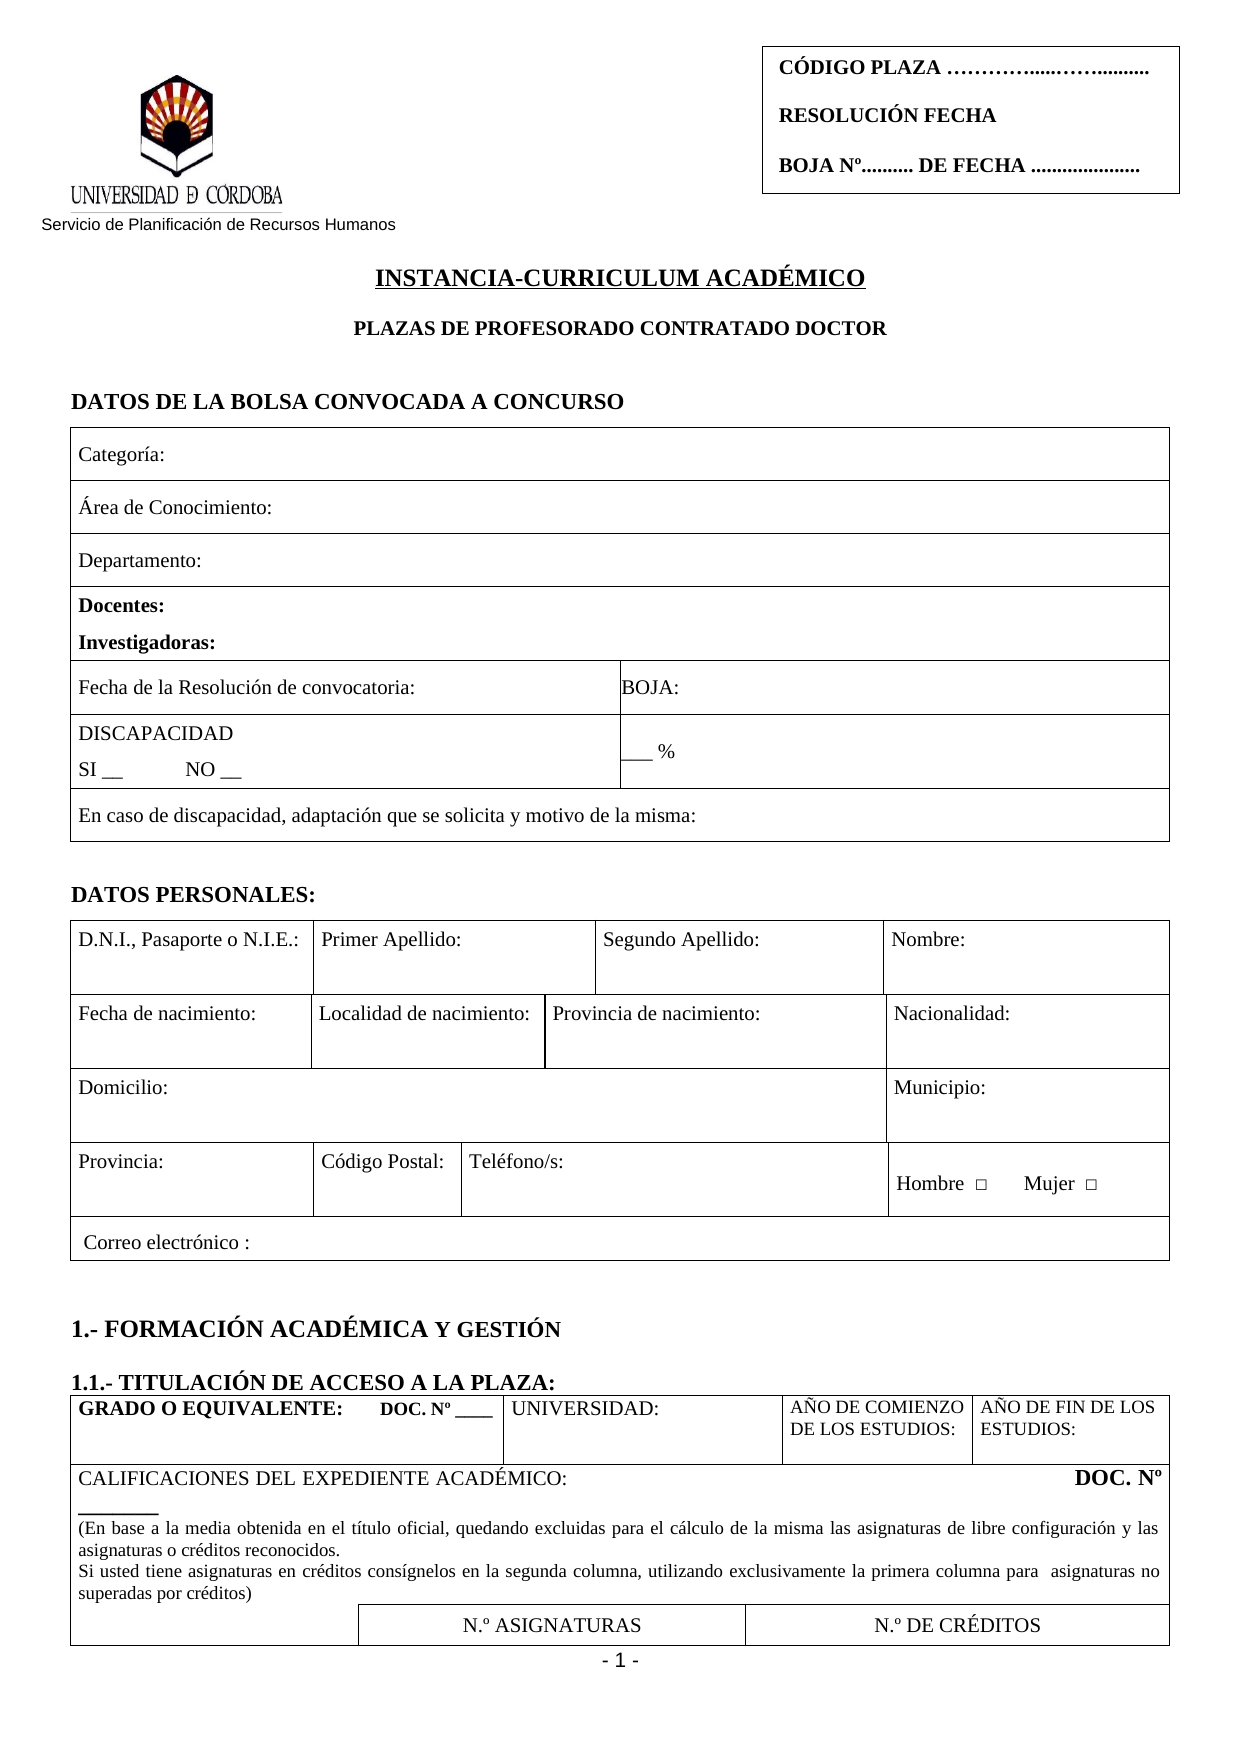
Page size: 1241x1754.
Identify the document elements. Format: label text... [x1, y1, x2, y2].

table_cell BOJA: [621, 661, 1169, 713]
table_cell CALIFICACIONES DEL EXPEDIENTE ACADÉMICO: DOC. Nº _______ (En base a la media obtenida en el título oficial, quedando excluidas para el cálculo de la misma las asignaturas de libre configuración y las asignaturas o créditos reconocidos. Si usted tiene asignaturas en créditos consígnelos en la segunda columna, utilizando exclusivamente la primera columna para asignaturas no superadas por créditos) [71, 1465, 1169, 1603]
table_cell Código Postal: [314, 1143, 461, 1216]
text DATOS DE LA BOLSA CONVOCADA A CONCURSO [71, 388, 1169, 414]
table_header UNIVERSIDAD: [504, 1396, 782, 1463]
text 1.1.- TITULACIÓN DE ACCESO A LA PLAZA: [71, 1369, 1169, 1395]
text CÓDIGO PLAZA ………….....…….......... [778, 55, 1163, 79]
text 1.- FORMACIÓN ACADÉMICA Y GESTIÓN [71, 1314, 1169, 1342]
table_cell Departamento: [71, 534, 1169, 586]
table_cell Teléfono/s: [462, 1143, 888, 1216]
table_cell Nombre: [884, 921, 1169, 994]
text Servicio de Planificación de Recursos Humanos [41, 215, 1169, 234]
subtitle PLAZAS DE PROFESORADO CONTRATADO DOCTOR [71, 316, 1169, 340]
table_cell Municipio: [887, 1069, 1169, 1142]
table_cell DISCAPACIDAD SI __ NO __ [71, 715, 620, 788]
table_header AÑO DE FIN DE LOS ESTUDIOS: [973, 1396, 1169, 1463]
table_cell ___ % [621, 715, 1169, 788]
table_cell Nacionalidad: [887, 995, 1169, 1068]
table_cell Provincia de nacimiento: [546, 995, 886, 1068]
subtitle INSTANCIA-CURRICULUM ACADÉMICO [71, 263, 1169, 292]
table_header Categoría: [71, 428, 1169, 480]
table_header AÑO DE COMIENZO DE LOS ESTUDIOS: [783, 1396, 972, 1463]
table_cell Fecha de nacimiento: [71, 995, 311, 1068]
table_cell Fecha de la Resolución de convocatoria: [71, 661, 620, 713]
table_header [1154, 868, 1158, 919]
table_cell N.º DE CRÉDITOS [746, 1605, 1169, 1645]
table_cell D.N.I., Pasaporte o N.I.E.: [71, 921, 313, 994]
table_header DATOS PERSONALES: [71, 868, 1154, 919]
table_cell Área de Conocimiento: [71, 481, 1169, 533]
table_cell Provincia: [71, 1143, 313, 1216]
table_cell [71, 1604, 358, 1645]
table_header [1158, 868, 1162, 919]
table_cell En caso de discapacidad, adaptación que se solicita y motivo de la misma: [71, 789, 1169, 841]
table_header GRADO O EQUIVALENTE: DOC. Nº ____ [71, 1396, 503, 1463]
table_cell N.º ASIGNATURAS [359, 1605, 745, 1645]
text BOJA Nº.......... DE FECHA ..................... [778, 151, 1163, 178]
table_cell Correo electrónico : [71, 1217, 1169, 1260]
table_cell Docentes: Investigadoras: [71, 587, 1169, 660]
table_cell Segundo Apellido: [596, 921, 883, 994]
table_cell Localidad de nacimiento: [312, 995, 544, 1068]
text RESOLUCIÓN FECHA [778, 103, 1163, 127]
table_cell Primer Apellido: [314, 921, 595, 994]
table_header [1163, 868, 1167, 919]
table_cell Domicilio: [71, 1069, 886, 1142]
table_cell Hombre ☐ Mujer ☐ [889, 1143, 1169, 1216]
